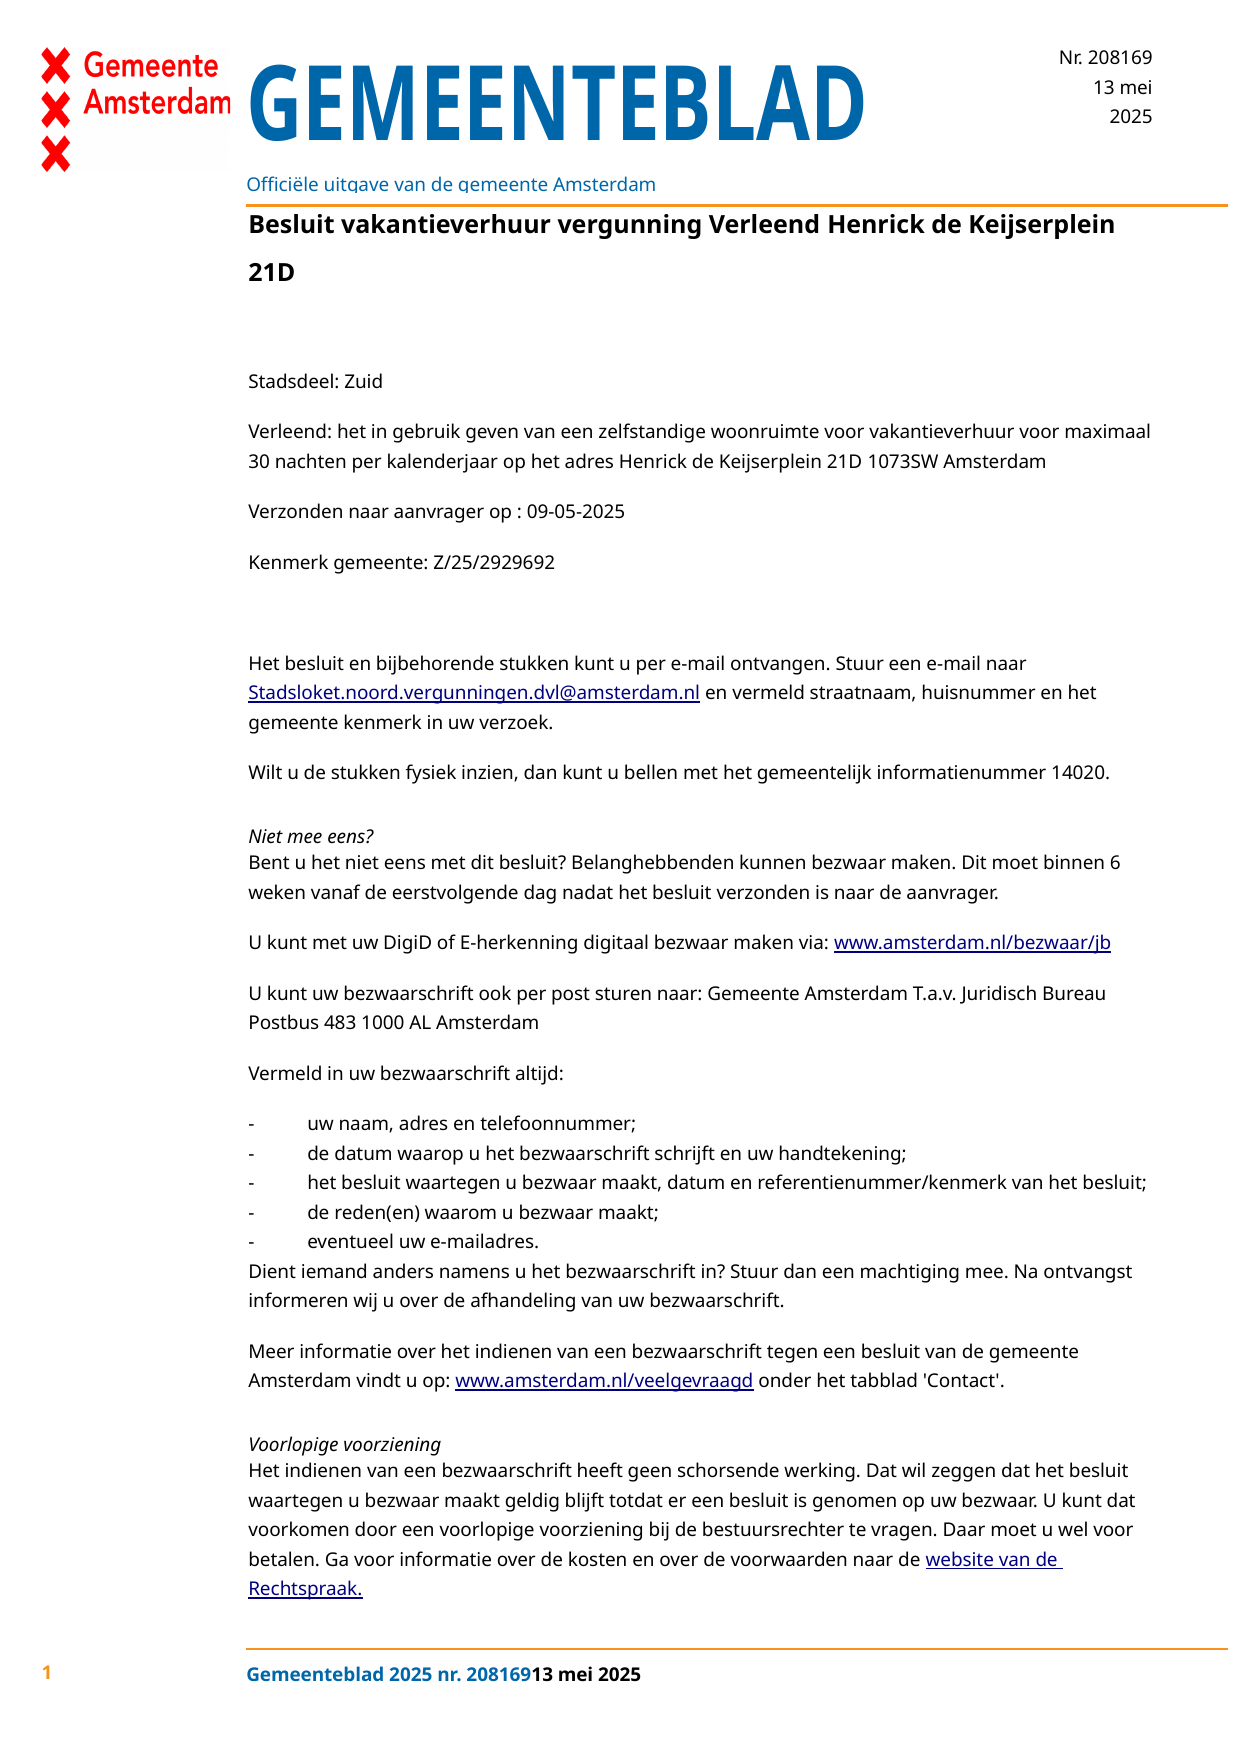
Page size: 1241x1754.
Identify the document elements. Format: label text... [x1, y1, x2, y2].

text Besluit vakantieverhuur vergunning Verleend Henrick de Keijserplein 21D [248, 207, 1152, 288]
text Stadsdeel: Zuid [248, 368, 1152, 394]
text Het indienen van een bezwaarschrift heeft geen schorsende werking. Dat wil zeggen dat het besluit waartegen u bezwaar maakt geldig blijft totdat er een besluit is genomen op uw bezwaar. U kunt dat voorkomen door een voorlopige voorziening bij de bestuursrechter te vragen. Daar moet u wel voor betalen. Ga voor informatie over de kosten en over de voorwaarden naar de website van de Rechtspraak. [248, 1457, 1152, 1601]
text U kunt uw bezwaarschrift ook per post sturen naar: Gemeente Amsterdam T.a.v. Juridisch Bureau Postbus 483 1000 AL Amsterdam [248, 980, 1152, 1035]
text Vermeld in uw bezwaarschrift altijd: [248, 1060, 1152, 1085]
text U kunt met uw DigiD of E-herkenning digitaal bezwaar maken via: www.amsterdam.nl/bezwaar/jb [248, 929, 1152, 955]
text Niet mee eens? [248, 823, 1152, 849]
list de datum waarop u het bezwaarschrift schrijft en uw handtekening; [248, 1140, 1152, 1165]
text Het besluit en bijbehorende stukken kunt u per e-mail ontvangen. Stuur een e-mail naar Stadsloket.noord.vergunningen.dvl@amsterdam.nl en vermeld straatnaam, huisnummer en het gemeente kenmerk in uw verzoek. [248, 650, 1152, 735]
text Dient iemand anders namens u het bezwaarschrift in? Stuur dan een machtiging mee. Na ontvangst informeren wij u over de afhandeling van uw bezwaarschrift. [248, 1258, 1152, 1313]
list eventueel uw e-mailadres. [248, 1228, 1152, 1254]
picture [41, 47, 231, 172]
list de reden(en) waarom u bezwaar maakt; [248, 1199, 1152, 1224]
text Verleend: het in gebruik geven van een zelfstandige woonruimte voor vakantieverhuur voor maximaal 30 nachten per kalenderjaar op het adres Henrick de Keijserplein 21D 1073SW Amsterdam [248, 419, 1152, 474]
text Verzonden naar aanvrager op : 09-05-2025 [248, 499, 1152, 524]
text Bent u het niet eens met dit besluit? Belanghebbenden kunnen bezwaar maken. Dit moet binnen 6 weken vanaf de eerstvolgende dag nadat het besluit verzonden is naar de aanvrager. [248, 849, 1152, 904]
text Voorlopige voorziening [248, 1432, 1152, 1457]
list uw naam, adres en telefoonnummer; [248, 1110, 1152, 1136]
list het besluit waartegen u bezwaar maakt, datum en referentienummer/kenmerk van het besluit; [248, 1169, 1152, 1195]
text Kenmerk gemeente: Z/25/2929692 [248, 549, 1152, 575]
text Meer informatie over het indienen van een bezwaarschrift tegen een besluit van de gemeente Amsterdam vindt u op: www.amsterdam.nl/veelgevraagd onder het tabblad 'Contact'. [248, 1338, 1152, 1393]
text Wilt u de stukken fysiek inzien, dan kunt u bellen met het gemeentelijk informatienummer 14020. [248, 759, 1152, 785]
